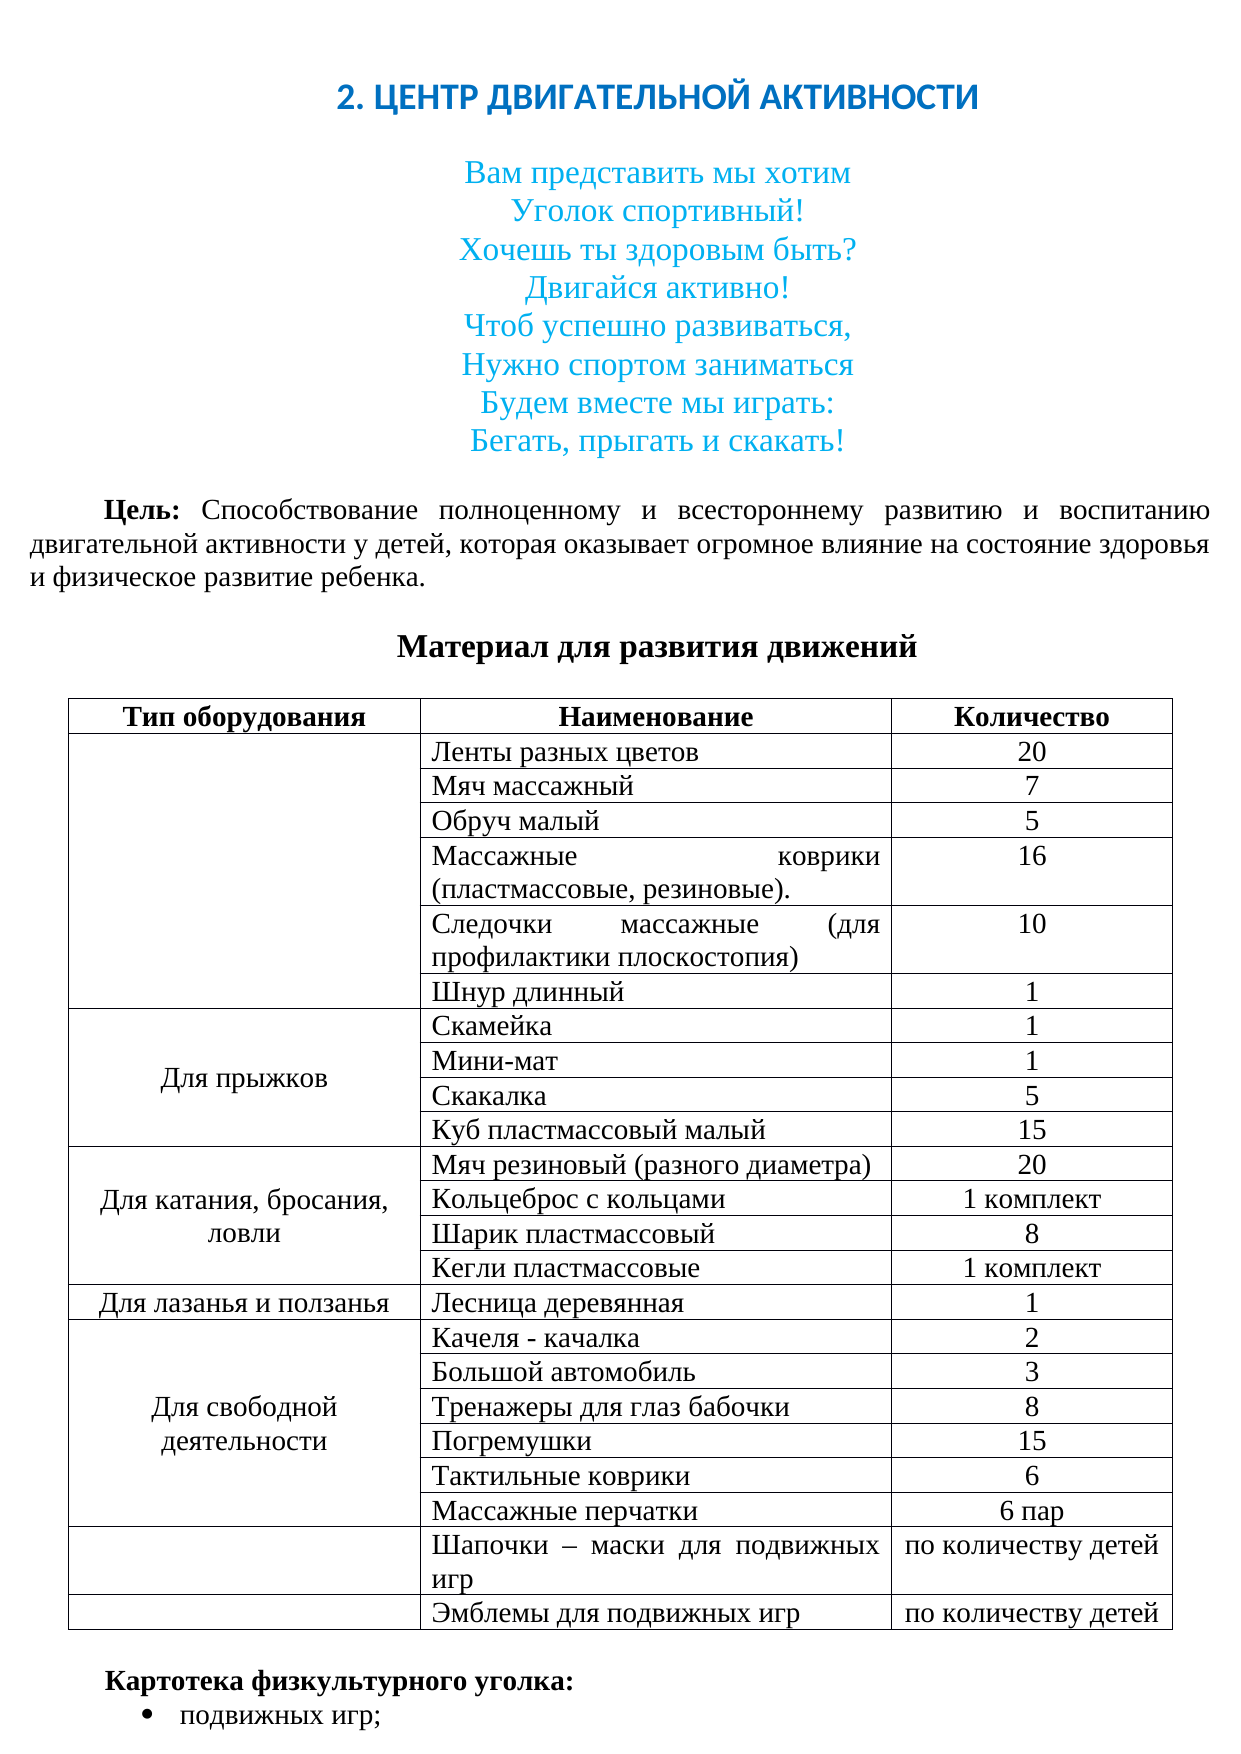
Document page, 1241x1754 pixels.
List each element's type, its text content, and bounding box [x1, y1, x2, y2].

table_cell 15 [892, 1424, 1172, 1457]
table_cell 1 [892, 974, 1172, 1007]
table_cell Скакалка [421, 1078, 891, 1111]
text 2. ЦЕНТР ДВИГАТЕЛЬНОЙ АКТИВНОСТИ [29, 73, 1211, 118]
table_cell Для лазанья и ползанья [69, 1285, 420, 1319]
table_cell 1 [892, 1285, 1172, 1319]
table_cell 15 [892, 1112, 1172, 1146]
text Двигайся активно! [29, 267, 1211, 305]
table_cell Ленты разных цветов [421, 734, 891, 767]
text Будем вместе мы играть: [29, 382, 1211, 420]
table_cell по количеству детей [892, 1527, 1172, 1594]
text Бегать, прыгать и скакать! [29, 420, 1211, 459]
table_cell Обруч малый [421, 803, 891, 837]
table_cell 3 [892, 1354, 1172, 1388]
text Хочешь ты здоровым быть? [29, 229, 1211, 267]
table_cell 6 [892, 1458, 1172, 1492]
table_cell 7 [892, 769, 1172, 802]
table_cell 1 [892, 1043, 1172, 1077]
table_cell Массажные перчатки [421, 1493, 891, 1526]
table_cell [69, 734, 420, 1007]
table_cell 8 [892, 1389, 1172, 1422]
table_cell по количеству детей [892, 1595, 1172, 1629]
table_cell 6 пар [892, 1493, 1172, 1526]
table_cell Массажные коврики (пластмассовые, резиновые). [421, 838, 891, 905]
table_cell Куб пластмассовый малый [421, 1112, 891, 1146]
table_cell Эмблемы для подвижных игр [421, 1595, 891, 1629]
table_cell 8 [892, 1216, 1172, 1249]
table_cell Скамейка [421, 1009, 891, 1042]
table_cell Лесница деревянная [421, 1285, 891, 1319]
table_cell Шнур длинный [421, 974, 891, 1007]
text Нужно спортом заниматься [29, 344, 1211, 382]
table_cell 10 [892, 906, 1172, 973]
table_cell 1 комплект [892, 1251, 1172, 1284]
table_cell Мяч резиновый (разного диаметра) [421, 1147, 891, 1180]
table_cell Следочки массажные (для профилактики плоскостопия) [421, 906, 891, 973]
table_header Количество [892, 699, 1172, 733]
table_cell 1 комплект [892, 1181, 1172, 1215]
table_cell [69, 1527, 420, 1594]
table_cell 20 [892, 1147, 1172, 1180]
text Картотека физкультурного уголка: [29, 1663, 1211, 1697]
table_cell Шарик пластмассовый [421, 1216, 891, 1249]
table_cell Погремушки [421, 1424, 891, 1457]
table_header Тип оборудования [69, 699, 420, 733]
table_cell Для катания, бросания, ловли [69, 1147, 420, 1284]
table_cell Мяч массажный [421, 769, 891, 802]
table_header Наименование [421, 699, 891, 733]
text Уголок спортивный! [29, 190, 1211, 229]
table_cell 5 [892, 1078, 1172, 1111]
table_cell Тренажеры для глаз бабочки [421, 1389, 891, 1422]
text Вам представить мы хотим [29, 152, 1211, 190]
table_cell [69, 1595, 420, 1629]
list подвижных игр; [142, 1697, 1211, 1731]
table_cell Кегли пластмассовые [421, 1251, 891, 1284]
table_cell Шапочки – маски для подвижных игр [421, 1527, 891, 1594]
table_cell Тактильные коврики [421, 1458, 891, 1492]
table_cell Большой автомобиль [421, 1354, 891, 1388]
table_cell Для прыжков [69, 1009, 420, 1146]
table_cell 16 [892, 838, 1172, 905]
text Чтоб успешно развиваться, [29, 305, 1211, 344]
table_cell Кольцеброс с кольцами [421, 1181, 891, 1215]
table_cell 2 [892, 1320, 1172, 1353]
text Материал для развития движений [29, 626, 1211, 665]
table_cell Мини-мат [421, 1043, 891, 1077]
table_cell 1 [892, 1009, 1172, 1042]
table_cell Для свободной деятельности [69, 1320, 420, 1526]
table_cell 20 [892, 734, 1172, 767]
table_cell Качеля - качалка [421, 1320, 891, 1353]
text Цель: Способствование полноценному и всестороннему развитию и воспитанию двигательной активности у детей, которая оказывает огромное влияние на состояние здоровья и физическое развитие ребенка. [29, 492, 1211, 593]
table_cell 5 [892, 803, 1172, 837]
